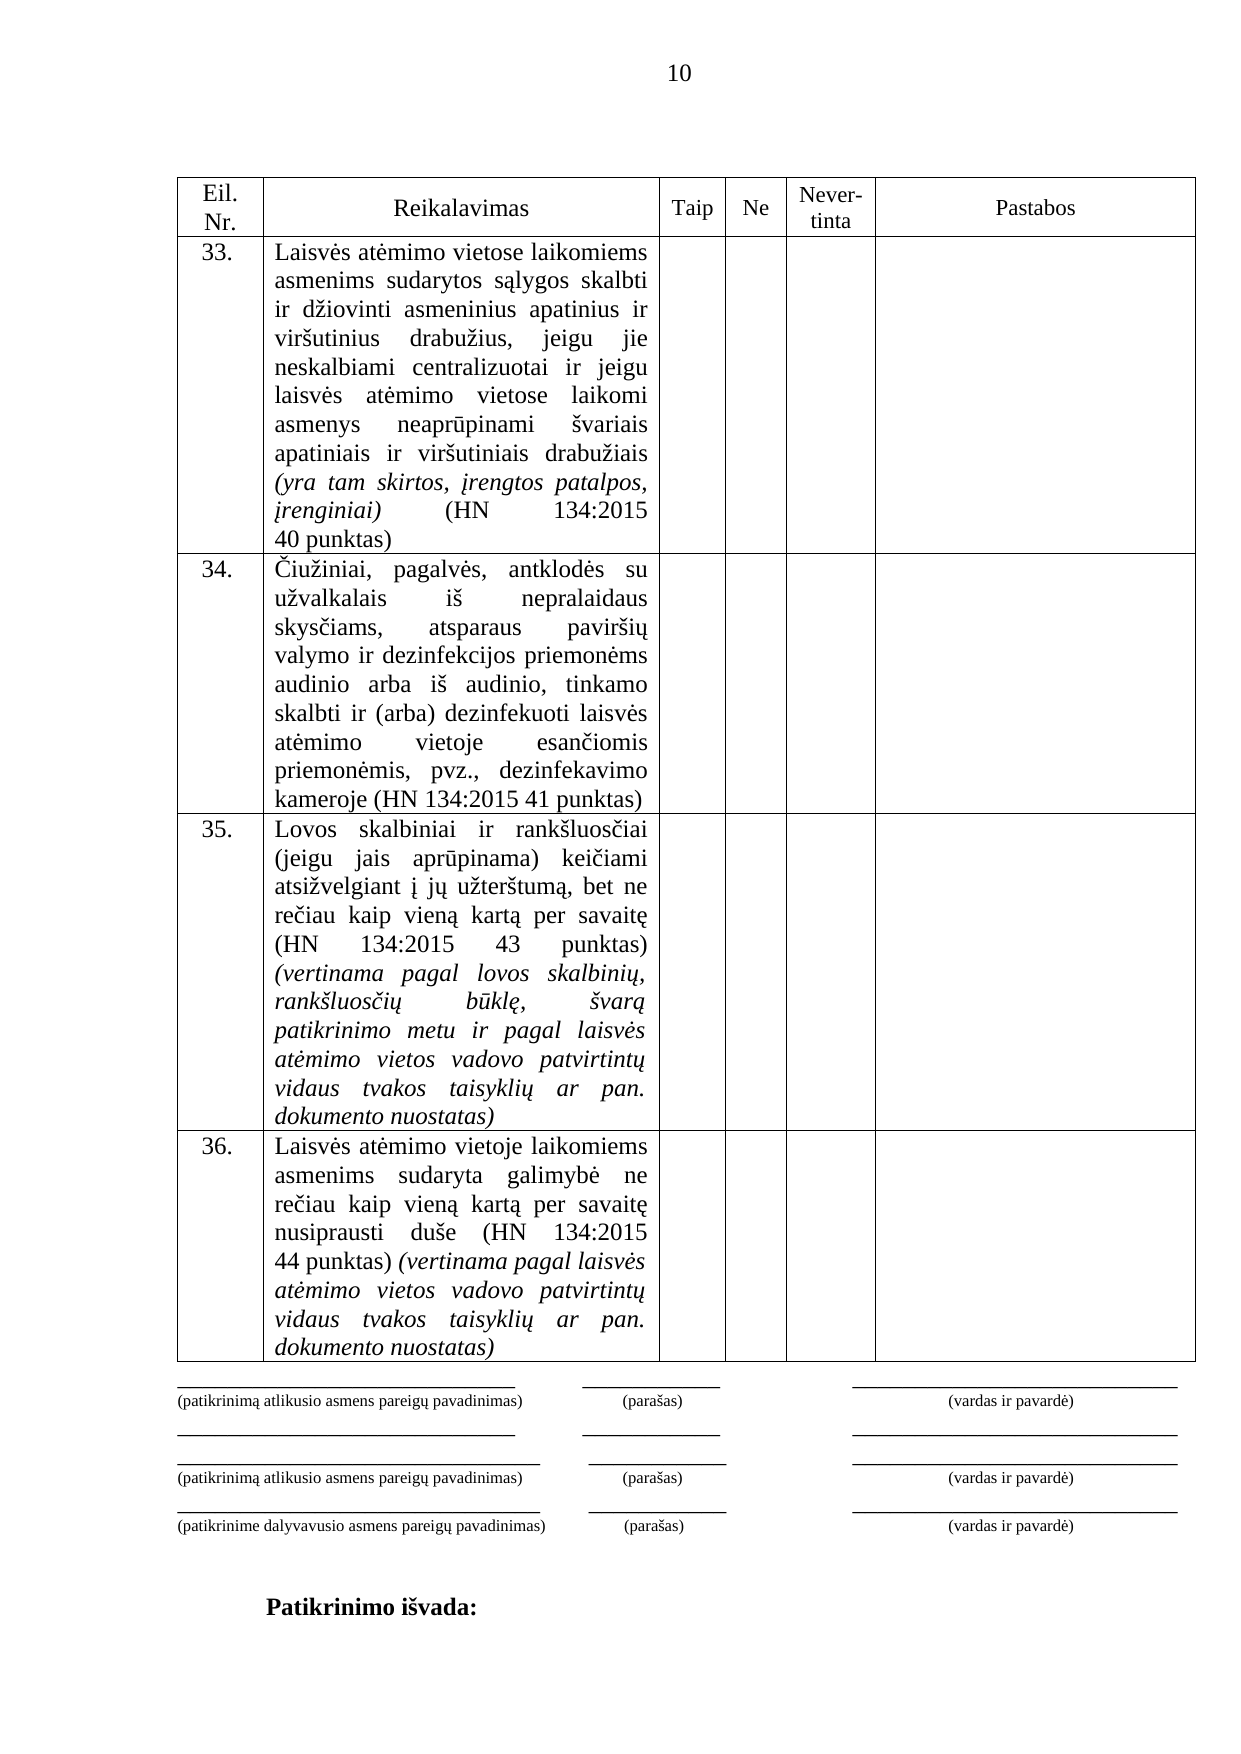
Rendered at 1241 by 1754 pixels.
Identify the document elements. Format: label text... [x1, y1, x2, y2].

table_cell [787, 1131, 875, 1361]
table_cell Čiužiniai, pagalvės, antklodės su užvalkalais iš nepralaidaus skysčiams, atsparaus paviršių valymo ir dezinfekcijos priemonėms audinio arba iš audinio, tinkamo skalbti ir (arba) dezinfekuoti laisvės atėmimo vietoje esančiomis priemonėmis, pvz., dezinfekavimo kameroje (HN 134:2015 41 punktas) [264, 554, 659, 813]
table_cell 34. [178, 554, 263, 813]
table_cell 35. [178, 814, 263, 1130]
table_header Ne [726, 178, 786, 236]
table_cell [660, 237, 725, 553]
table_cell 33. [178, 237, 263, 553]
text _____________________________ ___________ __________________________ [177, 1487, 1181, 1516]
table_cell [876, 814, 1195, 1130]
table_cell [660, 554, 725, 813]
text Patikrinimo išvada: [177, 1592, 1181, 1621]
table_cell [726, 554, 786, 813]
text ___________________________ ___________ __________________________ [177, 1410, 1181, 1439]
table_header Eil. Nr. [178, 178, 263, 236]
table_cell [787, 237, 875, 553]
table_header Pastabos [876, 178, 1195, 236]
table_cell Lovos skalbiniai ir rankšluosčiai (jeigu jais aprūpinama) keičiami atsižvelgiant į jų užterštumą, bet ne rečiau kaip vieną kartą per savaitę (HN 134:2015 43 punktas) (vertinama pagal lovos skalbinių, rankšluosčių būklę, švarą patikrinimo metu ir pagal laisvės atėmimo vietos vadovo patvirtintų vidaus tvakos taisyklių ar pan. dokumento nuostatas) [264, 814, 659, 1130]
table_cell Laisvės atėmimo vietose laikomiems asmenims sudarytos sąlygos skalbti ir džiovinti asmeninius apatinius ir viršutinius drabužius, jeigu jie neskalbiami centralizuotai ir jeigu laisvės atėmimo vietose laikomi asmenys neaprūpinami švariais apatiniais ir viršutiniais drabužiais (yra tam skirtos, įrengtos patalpos, įrenginiai) (HN 134:2015 40 punktas) [264, 237, 659, 553]
table_cell Laisvės atėmimo vietoje laikomiems asmenims sudaryta galimybė ne rečiau kaip vieną kartą per savaitę nusiprausti duše (HN 134:2015 44 punktas) (vertinama pagal laisvės atėmimo vietos vadovo patvirtintų vidaus tvakos taisyklių ar pan. dokumento nuostatas) [264, 1131, 659, 1361]
table_cell [876, 1131, 1195, 1361]
text (patikrinimą atlikusio asmens pareigų pavadinimas) (parašas) (vardas ir pavardė) [177, 1391, 1181, 1410]
table_header Taip [660, 178, 725, 236]
table_cell [876, 554, 1195, 813]
text ___________________________ ___________ __________________________ [177, 1362, 1181, 1391]
table_cell [660, 814, 725, 1130]
table_cell 36. [178, 1131, 263, 1361]
text (patikrinime dalyvavusio asmens pareigų pavadinimas) (parašas) (vardas ir pavardė) [177, 1516, 1181, 1535]
table_header Never- tinta [787, 178, 875, 236]
table_cell [726, 1131, 786, 1361]
table_cell [726, 814, 786, 1130]
table_cell [787, 814, 875, 1130]
text (patikrinimą atlikusio asmens pareigų pavadinimas) (parašas) (vardas ir pavardė) [177, 1468, 1181, 1487]
table_cell [876, 237, 1195, 553]
table_cell [787, 554, 875, 813]
table_cell [726, 237, 786, 553]
text _____________________________ ___________ __________________________ [177, 1439, 1181, 1468]
table_header Reikalavimas [264, 178, 659, 236]
table_cell [660, 1131, 725, 1361]
